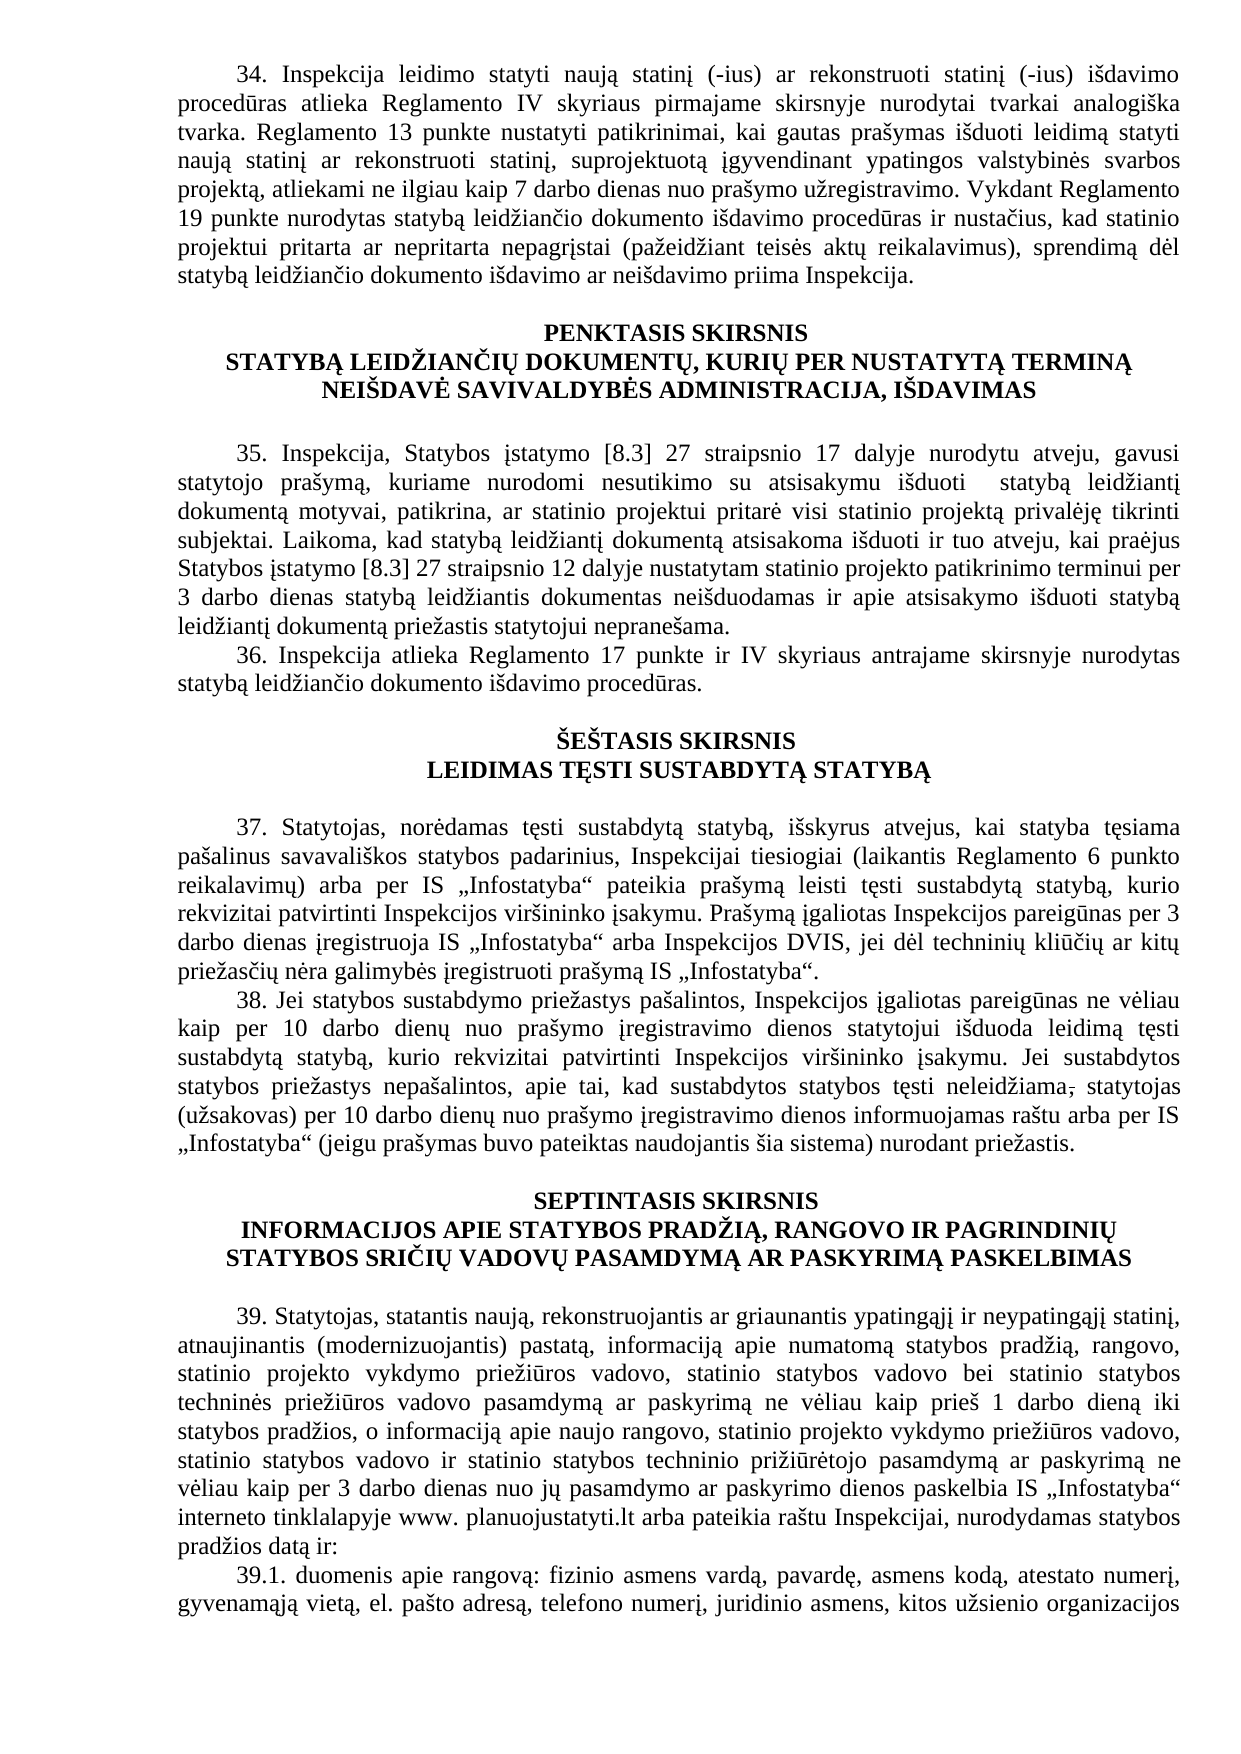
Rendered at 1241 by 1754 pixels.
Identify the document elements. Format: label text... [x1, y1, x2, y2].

subtitle SEPTINTASIS SKIRSNIS [177, 1186, 1181, 1215]
subtitle INFORMACIJOS APIE STATYBOS PRADŽIĄ, RANGOVO IR PAGRINDINIŲ STATYBOS SRIČIŲ VADOVŲ PASAMDYMĄ AR PASKYRIMĄ PASKELBIMAS [177, 1215, 1181, 1272]
text 39. Statytojas, statantis naują, rekonstruojantis ar griaunantis ypatingąjį ir neypatingąjį statinį, atnaujinantis (modernizuojantis) pastatą, informaciją apie numatomą statybos pradžią, rangovo, statinio projekto vykdymo priežiūros vadovo, statinio statybos vadovo bei statinio statybos techninės priežiūros vadovo pasamdymą ar paskyrimą ne vėliau kaip prieš 1 darbo dieną iki statybos pradžios, o informaciją apie naujo rangovo, statinio projekto vykdymo priežiūros vadovo, statinio statybos vadovo ir statinio statybos techninio prižiūrėtojo pasamdymą ar paskyrimą ne vėliau kaip per 3 darbo dienas nuo jų pasamdymo ar paskyrimo dienos paskelbia IS „Infostatyba“ interneto tinklalapyje www. planuojustatyti.lt arba pateikia raštu Inspekcijai, nurodydamas statybos pradžios datą ir: [177, 1301, 1181, 1560]
text 39.1. duomenis apie rangovą: fizinio asmens vardą, pavardę, asmens kodą, atestato numerį, gyvenamąją vietą, el. pašto adresą, telefono numerį, juridinio asmens, kitos užsienio organizacijos [177, 1560, 1181, 1617]
subtitle LEIDIMAS TĘSTI SUSTABDYTĄ STATYBĄ [177, 755, 1181, 783]
text 35. Inspekcija, Statybos įstatymo [8.3] 27 straipsnio 17 dalyje nurodytu atveju, gavusi statytojo prašymą, kuriame nurodomi nesutikimo su atsisakymu išduoti statybą leidžiantį dokumentą motyvai, patikrina, ar statinio projektui pritarė visi statinio projektą privalėję tikrinti subjektai. Laikoma, kad statybą leidžiantį dokumentą atsisakoma išduoti ir tuo atveju, kai praėjus Statybos įstatymo [8.3] 27 straipsnio 12 dalyje nustatytam statinio projekto patikrinimo terminui per 3 darbo dienas statybą leidžiantis dokumentas neišduodamas ir apie atsisakymo išduoti statybą leidžiantį dokumentą priežastis statytojui nepranešama. [177, 438, 1181, 640]
text STATYBĄ LEIDŽIANČIŲ DOKUMENTŲ, KURIŲ PER NUSTATYTĄ TERMINĄ NEIŠDAVĖ SAVIVALDYBĖS ADMINISTRACIJA, IŠDAVIMAS [177, 347, 1181, 404]
text 34. Inspekcija leidimo statyti naują statinį (-ius) ar rekonstruoti statinį (-ius) išdavimo procedūras atlieka Reglamento IV skyriaus pirmajame skirsnyje nurodytai tvarkai analogiška tvarka. Reglamento 13 punkte nustatyti patikrinimai, kai gautas prašymas išduoti leidimą statyti naują statinį ar rekonstruoti statinį, suprojektuotą įgyvendinant ypatingos valstybinės svarbos projektą, atliekami ne ilgiau kaip 7 darbo dienas nuo prašymo užregistravimo. Vykdant Reglamento 19 punkte nurodytas statybą leidžiančio dokumento išdavimo procedūras ir nustačius, kad statinio projektui pritarta ar nepritarta nepagrįstai (pažeidžiant teisės aktų reikalavimus), sprendimą dėl statybą leidžiančio dokumento išdavimo ar neišdavimo priima Inspekcija. [177, 59, 1181, 289]
text 38. Jei statybos sustabdymo priežastys pašalintos, Inspekcijos įgaliotas pareigūnas ne vėliau kaip per 10 darbo dienų nuo prašymo įregistravimo dienos statytojui išduoda leidimą tęsti sustabdytą statybą, kurio rekvizitai patvirtinti Inspekcijos viršininko įsakymu. Jei sustabdytos statybos priežastys nepašalintos, apie tai, kad sustabdytos statybos tęsti neleidžiama, statytojas (užsakovas) per 10 darbo dienų nuo prašymo įregistravimo dienos informuojamas raštu arba per IS „Infostatyba“ (jeigu prašymas buvo pateiktas naudojantis šia sistema) nurodant priežastis. [177, 985, 1181, 1157]
text 37. Statytojas, norėdamas tęsti sustabdytą statybą, išskyrus atvejus, kai statyba tęsiama pašalinus savavališkos statybos padarinius, Inspekcijai tiesiogiai (laikantis Reglamento 6 punkto reikalavimų) arba per IS „Infostatyba“ pateikia prašymą leisti tęsti sustabdytą statybą, kurio rekvizitai patvirtinti Inspekcijos viršininko įsakymu. Prašymą įgaliotas Inspekcijos pareigūnas per 3 darbo dienas įregistruoja IS „Infostatyba“ arba Inspekcijos DVIS, jei dėl techninių kliūčių ar kitų priežasčių nėra galimybės įregistruoti prašymą IS „Infostatyba“. [177, 812, 1181, 985]
text 36. Inspekcija atlieka Reglamento 17 punkte ir IV skyriaus antrajame skirsnyje nurodytas statybą leidžiančio dokumento išdavimo procedūras. [177, 640, 1181, 697]
text PENKTASIS SKIRSNIS [177, 318, 1181, 347]
subtitle ŠEŠTASIS SKIRSNIS [177, 726, 1181, 755]
